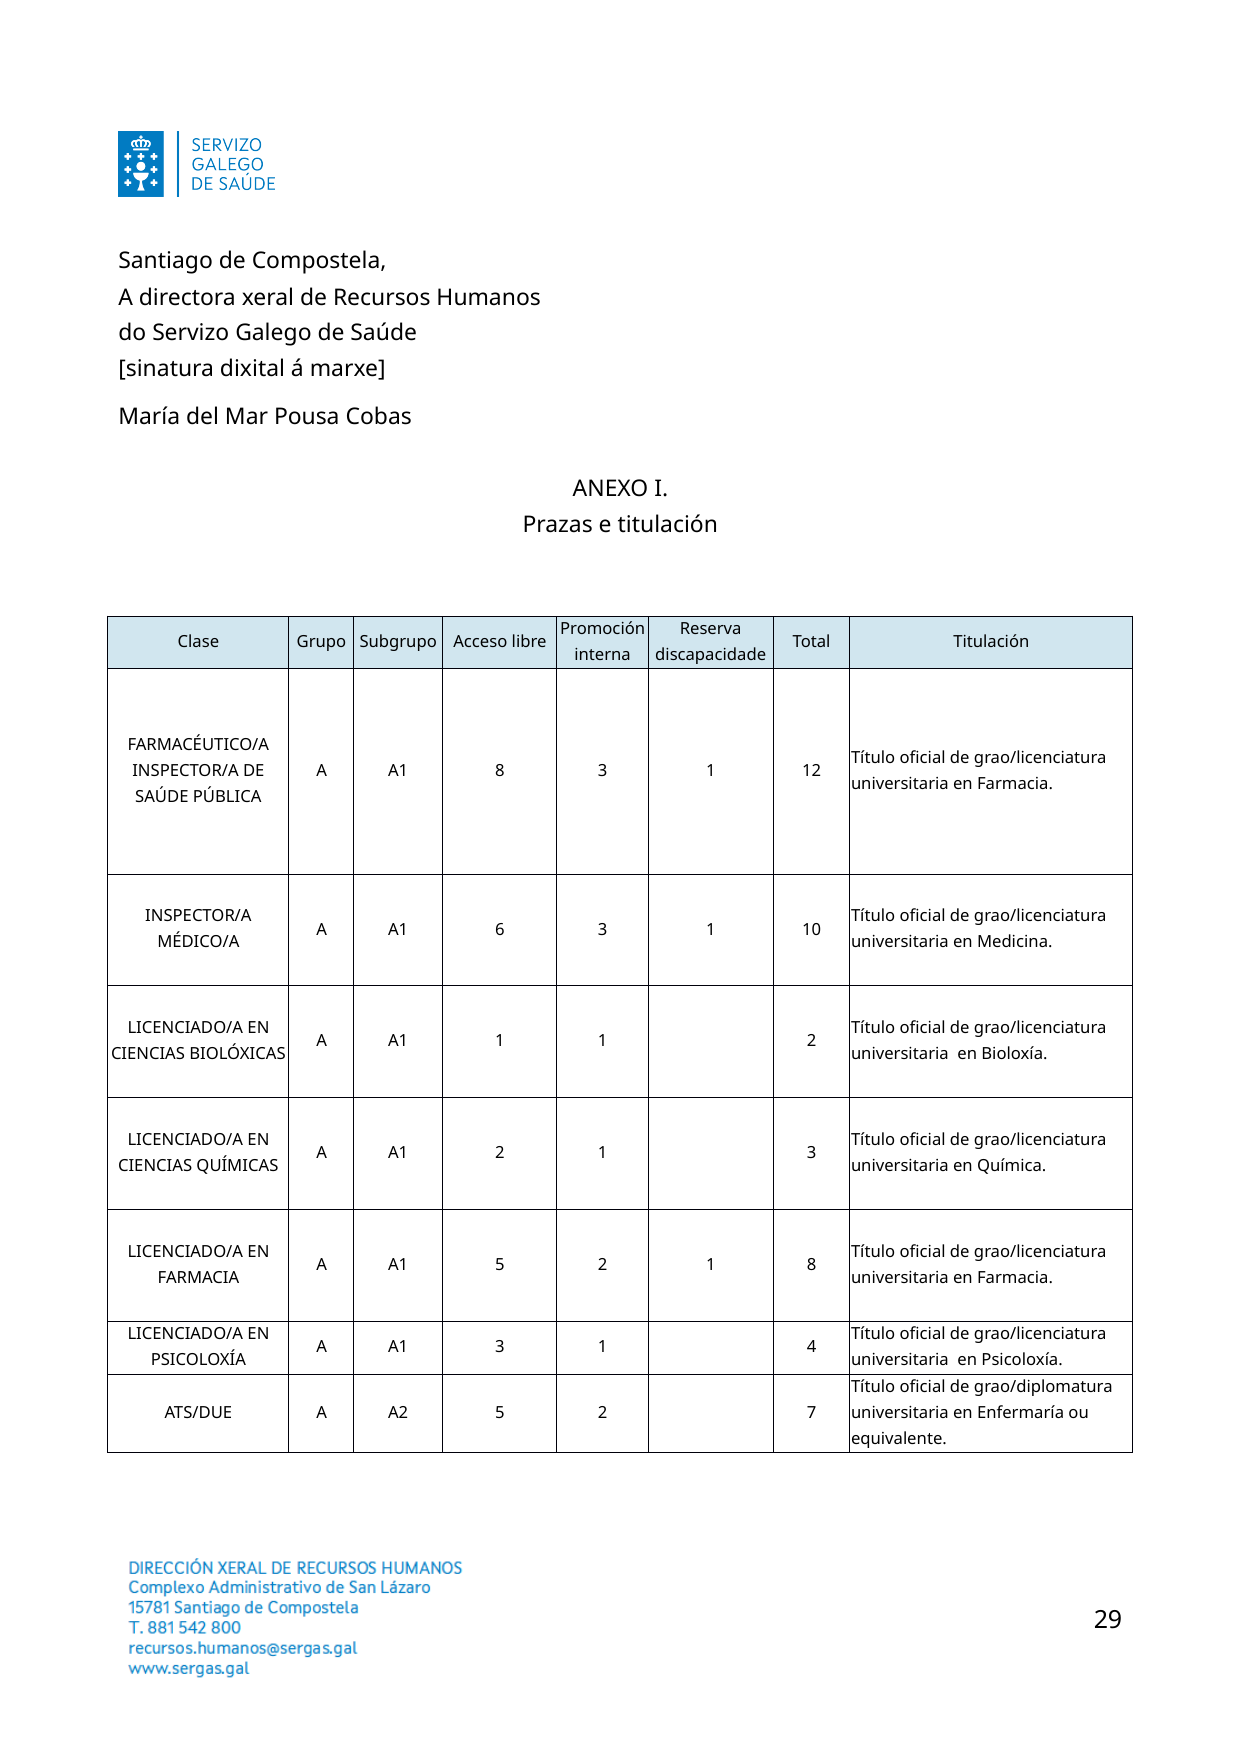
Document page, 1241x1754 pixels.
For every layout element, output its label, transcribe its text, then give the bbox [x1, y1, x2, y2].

table_cell [649, 1322, 773, 1373]
table_cell 3 [443, 1322, 556, 1373]
table_cell FARMACÉUTICO/A INSPECTOR/A DE SAÚDE PÚBLICA [108, 669, 288, 873]
table_cell 6 [443, 875, 556, 985]
table_cell A [289, 1098, 353, 1209]
text do Servizo Galego de Saúde [118, 316, 1122, 348]
table_cell LICENCIADO/A EN CIENCIAS QUÍMICAS [108, 1098, 288, 1209]
table_cell A1 [354, 1322, 442, 1373]
table_cell 1 [557, 1322, 648, 1373]
table_cell 1 [443, 986, 556, 1097]
table_cell Título oficial de grao/licenciatura universitaria en Medicina. [850, 875, 1132, 985]
table_header Clase [108, 617, 288, 668]
table_cell A [289, 986, 353, 1097]
table_cell Título oficial de grao/licenciatura universitaria en Farmacia. [850, 1210, 1132, 1321]
table_cell A1 [354, 1098, 442, 1209]
table_cell [649, 986, 773, 1097]
table_cell 5 [443, 1210, 556, 1321]
table_cell 7 [774, 1375, 849, 1452]
table_cell INSPECTOR/A MÉDICO/A [108, 875, 288, 985]
text ANEXO I. [118, 472, 1122, 503]
table_cell 3 [557, 875, 648, 985]
table_cell LICENCIADO/A EN PSICOLOXÍA [108, 1322, 288, 1373]
table_cell 3 [774, 1098, 849, 1209]
table_cell A1 [354, 875, 442, 985]
table_cell Título oficial de grao/licenciatura universitaria en Farmacia. [850, 669, 1132, 873]
table_cell 1 [557, 986, 648, 1097]
picture [118, 131, 276, 197]
table_header Reserva discapacidade [649, 617, 773, 668]
table_cell Título oficial de grao/licenciatura universitaria en Bioloxía. [850, 986, 1132, 1097]
table_cell A1 [354, 1210, 442, 1321]
table_cell 1 [649, 669, 773, 873]
table_cell A [289, 669, 353, 873]
table_cell 8 [443, 669, 556, 873]
table_cell 1 [649, 875, 773, 985]
table_cell 1 [649, 1210, 773, 1321]
table_cell 5 [443, 1375, 556, 1452]
text Santiago de Compostela, [118, 244, 1122, 276]
table_cell LICENCIADO/A EN CIENCIAS BIOLÓXICAS [108, 986, 288, 1097]
table_header Promoción interna [557, 617, 648, 668]
table_header Titulación [850, 617, 1132, 668]
table_cell Título oficial de grao/licenciatura universitaria en Química. [850, 1098, 1132, 1209]
table_cell 2 [557, 1375, 648, 1452]
table_cell Título oficial de grao/licenciatura universitaria en Psicoloxía. [850, 1322, 1132, 1373]
text Prazas e titulación [118, 508, 1122, 539]
table_cell ATS/DUE [108, 1375, 288, 1452]
text María del Mar Pousa Cobas [118, 400, 1122, 431]
table_cell A [289, 1322, 353, 1373]
table_cell LICENCIADO/A EN FARMACIA [108, 1210, 288, 1321]
table_cell 12 [774, 669, 849, 873]
table_cell 2 [443, 1098, 556, 1209]
table_header Subgrupo [354, 617, 442, 668]
table_cell 3 [557, 669, 648, 873]
table_header Grupo [289, 617, 353, 668]
table_cell A [289, 1375, 353, 1452]
text [sinatura dixital á marxe] [118, 352, 1122, 383]
table_cell A1 [354, 986, 442, 1097]
table_cell A1 [354, 669, 442, 873]
text A directora xeral de Recursos Humanos [118, 280, 1122, 312]
table_cell Título oficial de grao/diplomatura universitaria en Enfermaría ou equivalente. [850, 1375, 1132, 1452]
picture [125, 1557, 468, 1683]
table_cell 10 [774, 875, 849, 985]
table_cell 8 [774, 1210, 849, 1321]
table_cell 4 [774, 1322, 849, 1373]
table_cell A2 [354, 1375, 442, 1452]
table_header Total [774, 617, 849, 668]
table_cell [649, 1375, 773, 1452]
table_cell 2 [557, 1210, 648, 1321]
table_cell A [289, 1210, 353, 1321]
table_cell A [289, 875, 353, 985]
table_cell 2 [774, 986, 849, 1097]
table_header Acceso libre [443, 617, 556, 668]
table_cell 1 [557, 1098, 648, 1209]
table_cell [649, 1098, 773, 1209]
